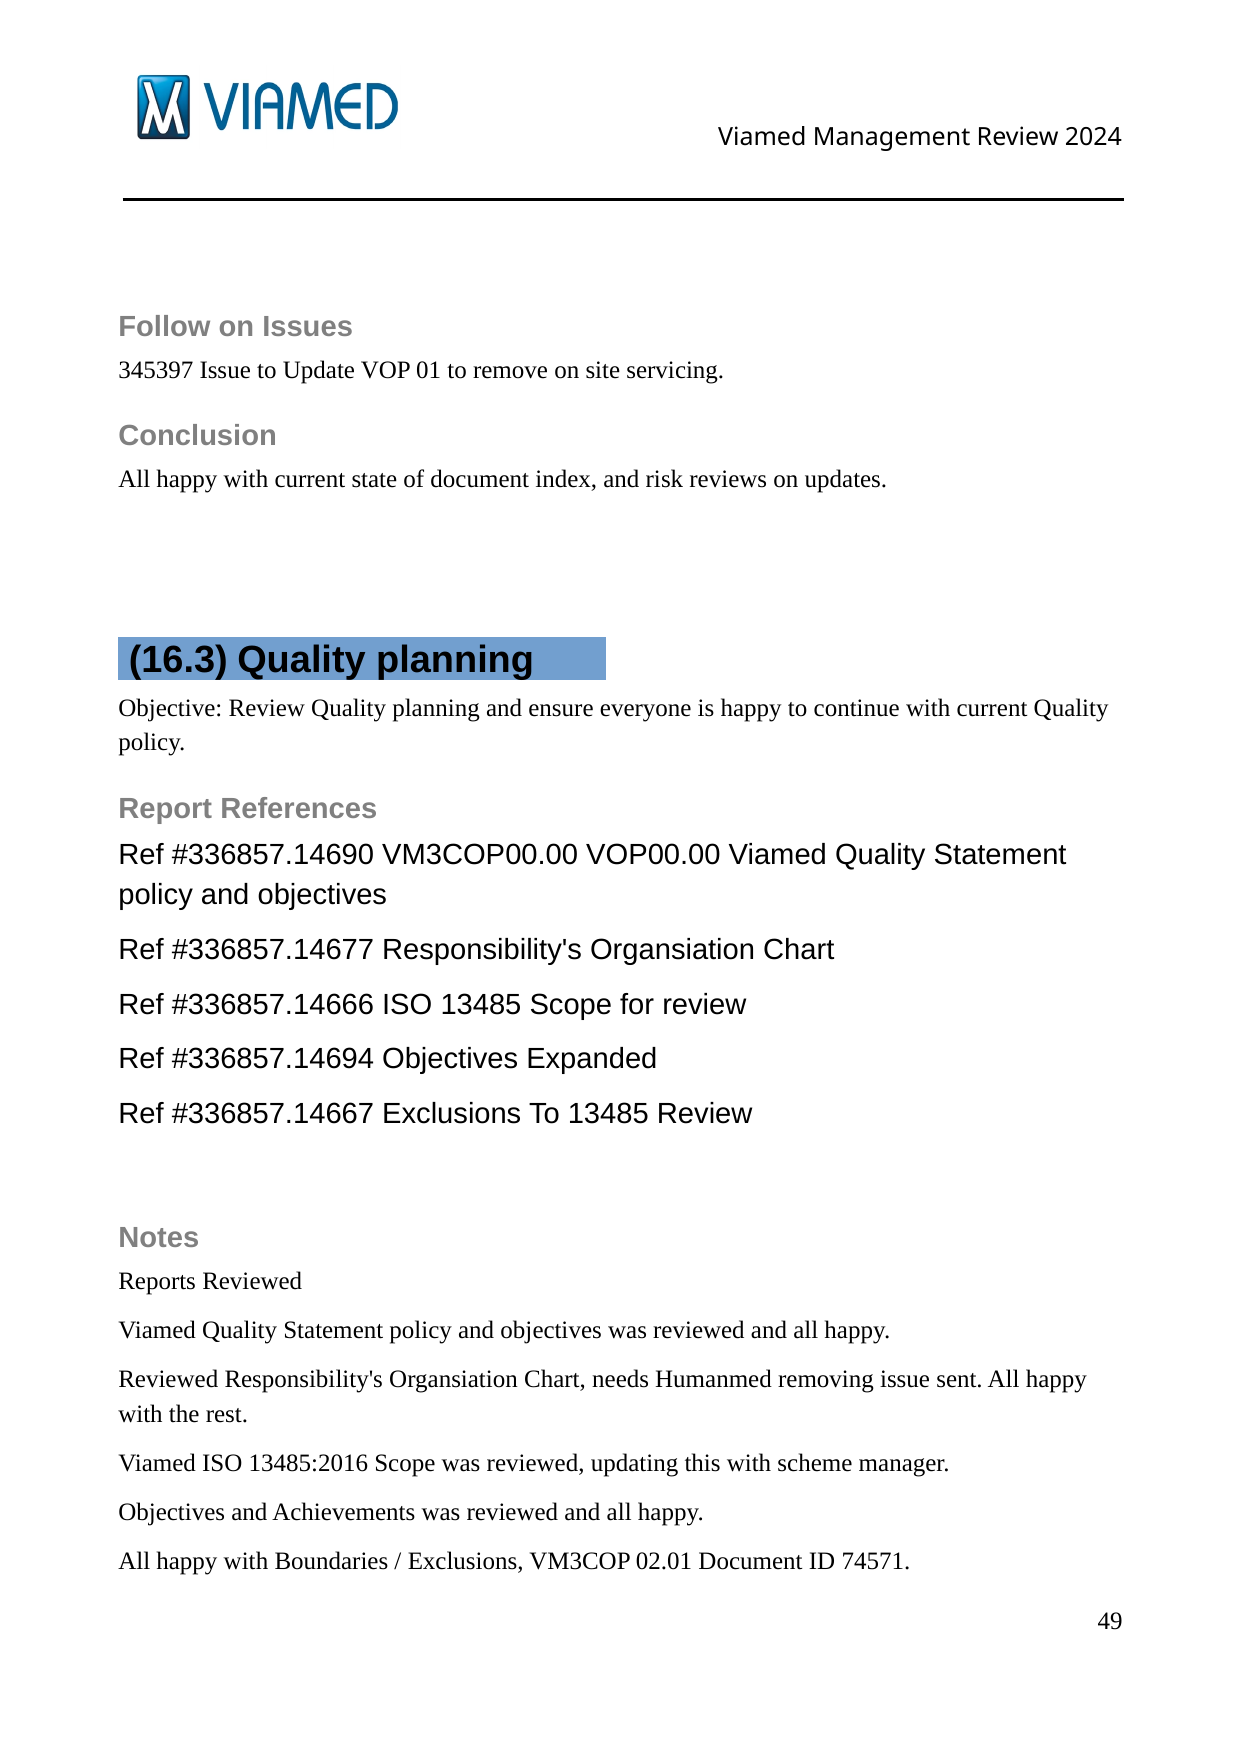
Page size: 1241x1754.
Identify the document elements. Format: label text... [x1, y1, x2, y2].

text Ref #336857.14694 Objectives Expanded [118, 1041, 1122, 1075]
text Objectives and Achievements was reviewed and all happy. [118, 1497, 1122, 1526]
subtitle (16.3) Quality planning [606, 637, 1122, 680]
subtitle Conclusion [118, 418, 1122, 452]
subtitle Follow on Issues [118, 309, 1122, 342]
picture [133, 65, 401, 149]
subtitle Report References [118, 791, 1122, 824]
text Ref #336857.14690 VM3COP00.00 VOP00.00 Viamed Quality Statement policy and objectives [118, 837, 1122, 911]
text All happy with current state of document index, and risk reviews on updates. [118, 464, 1122, 493]
text Objective: Review Quality planning and ensure everyone is happy to continue with current Quality policy. [118, 693, 1122, 756]
text Reviewed Responsibility's Organsiation Chart, needs Humanmed removing issue sent. All happy with the rest. [118, 1364, 1122, 1428]
text Reports Reviewed [118, 1266, 1122, 1295]
text Ref #336857.14666 ISO 13485 Scope for review [118, 987, 1122, 1020]
text Viamed ISO 13485:2016 Scope was reviewed, updating this with scheme manager. [118, 1448, 1122, 1477]
text Ref #336857.14667 Exclusions To 13485 Review [118, 1096, 1122, 1130]
text 345397 Issue to Update VOP 01 to remove on site servicing. [118, 355, 1122, 383]
subtitle Notes [118, 1220, 1122, 1254]
text All happy with Boundaries / Exclusions, VM3COP 02.01 Document ID 74571. [118, 1546, 1122, 1575]
text Ref #336857.14677 Responsibility's Organsiation Chart [118, 932, 1122, 965]
text Viamed Quality Statement policy and objectives was reviewed and all happy. [118, 1316, 1122, 1344]
